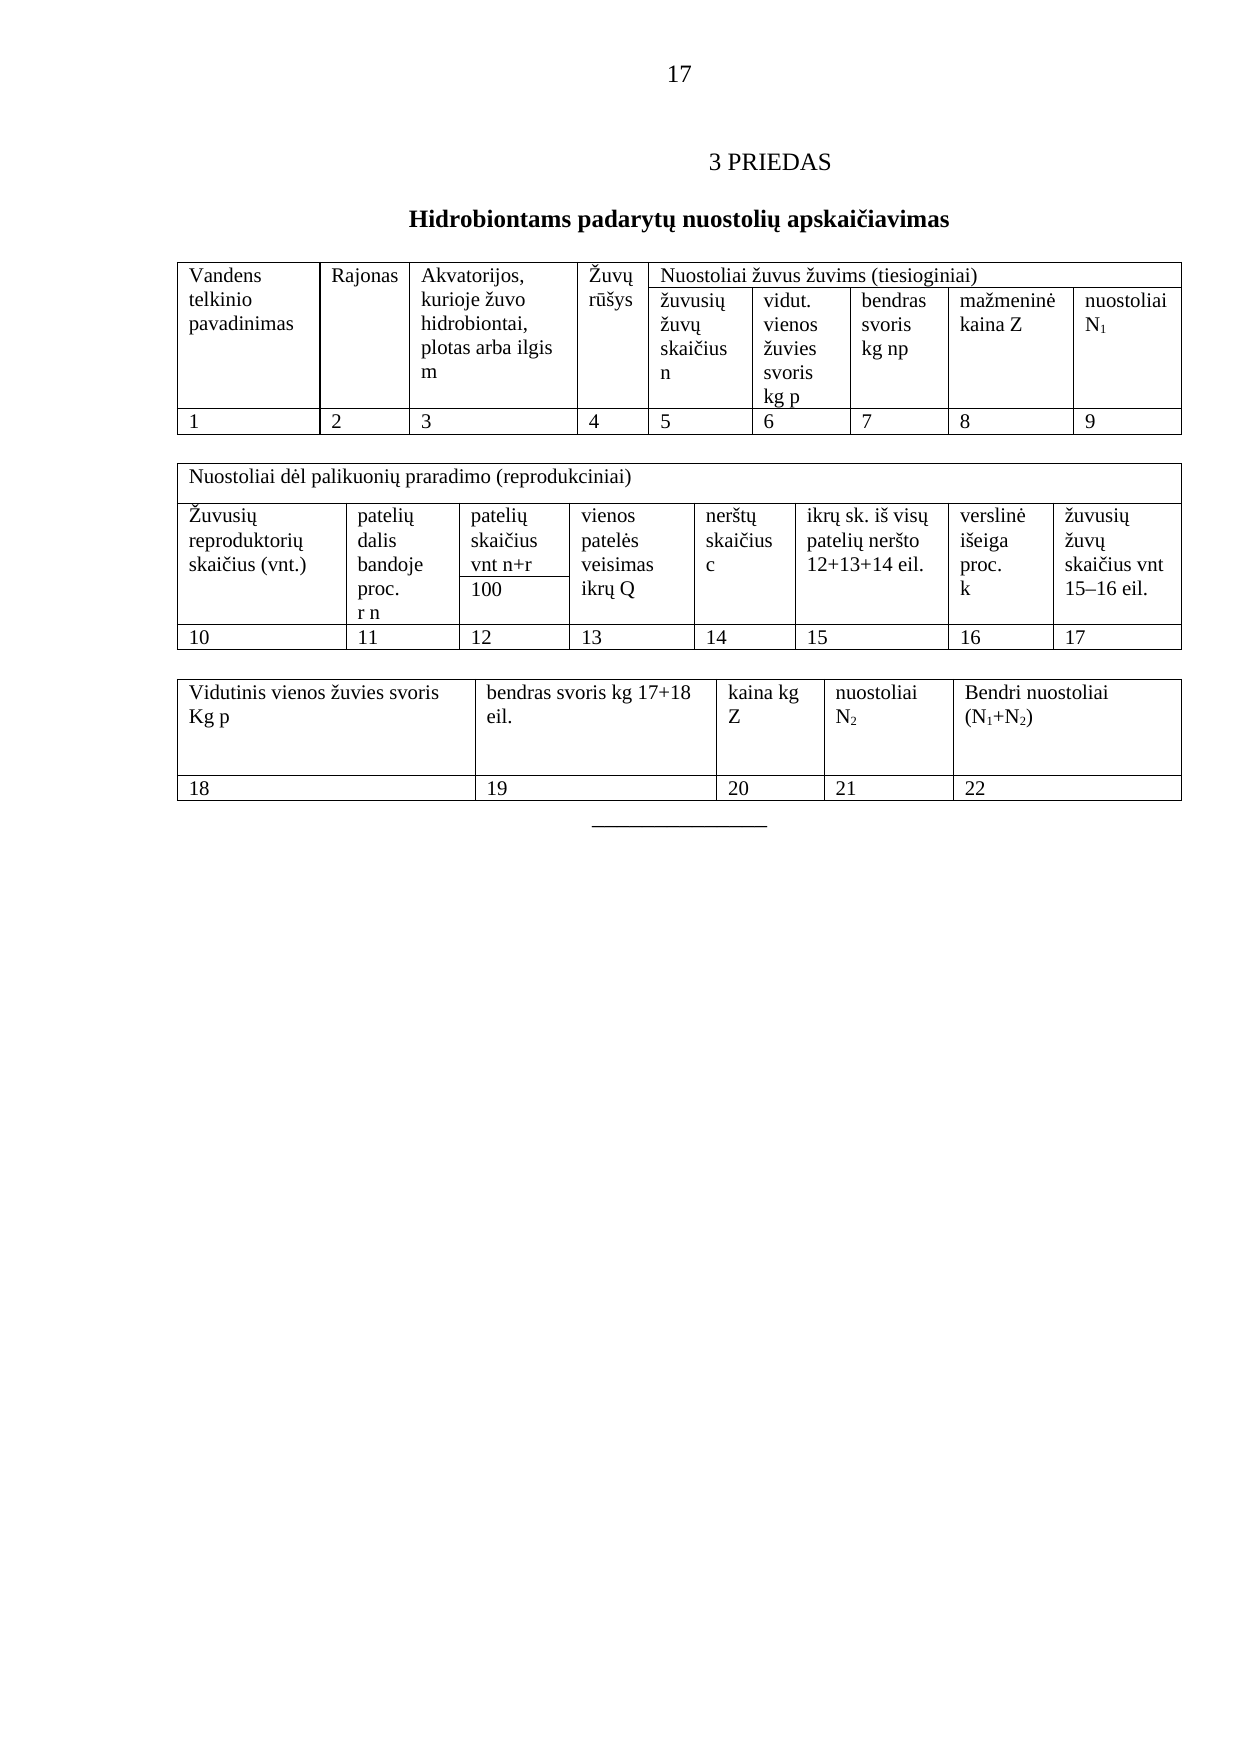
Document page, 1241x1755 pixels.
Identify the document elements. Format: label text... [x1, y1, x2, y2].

table_cell 16 [949, 625, 1053, 649]
table_cell 2 [321, 409, 409, 433]
table_cell žuvusių žuvų skaičius vnt 15–16 eil. [1054, 504, 1181, 624]
table_cell 20 [717, 776, 824, 800]
table_cell 4 [578, 409, 648, 433]
table_header Rajonas [321, 263, 409, 408]
table_header Nuostoliai žuvus žuvims (tiesioginiai) [649, 263, 1181, 287]
table_cell 14 [695, 625, 795, 649]
table_cell vienos patelės veisimas ikrų Q [570, 504, 694, 624]
table_cell 11 [347, 625, 459, 649]
text Hidrobiontams padarytų nuostolių apskaičiavimas [177, 204, 1181, 233]
table_cell 13 [570, 625, 694, 649]
table_cell 3 [410, 409, 577, 433]
table_cell ikrų sk. iš visų patelių neršto 12+13+14 eil. [796, 504, 948, 624]
table_cell 12 [460, 625, 569, 649]
table_cell vidut. vienos žuvies svoris kg p [753, 288, 850, 408]
table_header Vidutinis vienos žuvies svoris Kg p [178, 680, 475, 775]
table_cell Žuvusių reproduktorių skaičius (vnt.) [178, 504, 346, 624]
table_cell 15 [796, 625, 948, 649]
table_header Akvatorijos, kurioje žuvo hidrobiontai, plotas arba ilgis m [410, 263, 577, 408]
table_cell patelių skaičius vnt n+r [460, 504, 569, 576]
table_cell 10 [178, 625, 346, 649]
table_cell nerštų skaičius c [695, 504, 795, 624]
table_cell 5 [649, 409, 752, 433]
table_cell 17 [1054, 625, 1181, 649]
table_header Vandens telkinio pavadinimas [178, 263, 319, 408]
table_cell 18 [178, 776, 475, 800]
table_cell verslinė išeiga proc. k [949, 504, 1053, 624]
table_cell žuvusių žuvų skaičius n [649, 288, 752, 408]
table_cell 8 [949, 409, 1073, 433]
table_header nuostoliai N2 [825, 680, 953, 775]
table_cell mažmeninė kaina Z [949, 288, 1073, 408]
table_header kaina kg Z [717, 680, 824, 775]
table_cell 9 [1074, 409, 1181, 433]
table_cell 7 [851, 409, 948, 433]
table_cell nuostoliai N1 [1074, 288, 1181, 408]
text ______________ [177, 801, 1181, 830]
table_cell 22 [954, 776, 1181, 800]
text 3 PRIEDAS [177, 147, 1181, 176]
table_cell bendras svoris kg np [851, 288, 948, 408]
table_cell 21 [825, 776, 953, 800]
table_cell patelių dalis bandoje proc. r n [347, 504, 459, 624]
table_header Žuvų rūšys [578, 263, 648, 408]
table_cell 100 [460, 577, 569, 624]
table_header Bendri nuostoliai (N1+N2) [954, 680, 1181, 775]
table_header Nuostoliai dėl palikuonių praradimo (reprodukciniai) [178, 464, 1181, 502]
table_cell 6 [753, 409, 850, 433]
table_cell 1 [178, 409, 319, 433]
table_header bendras svoris kg 17+18 eil. [476, 680, 716, 775]
table_cell 19 [476, 776, 716, 800]
